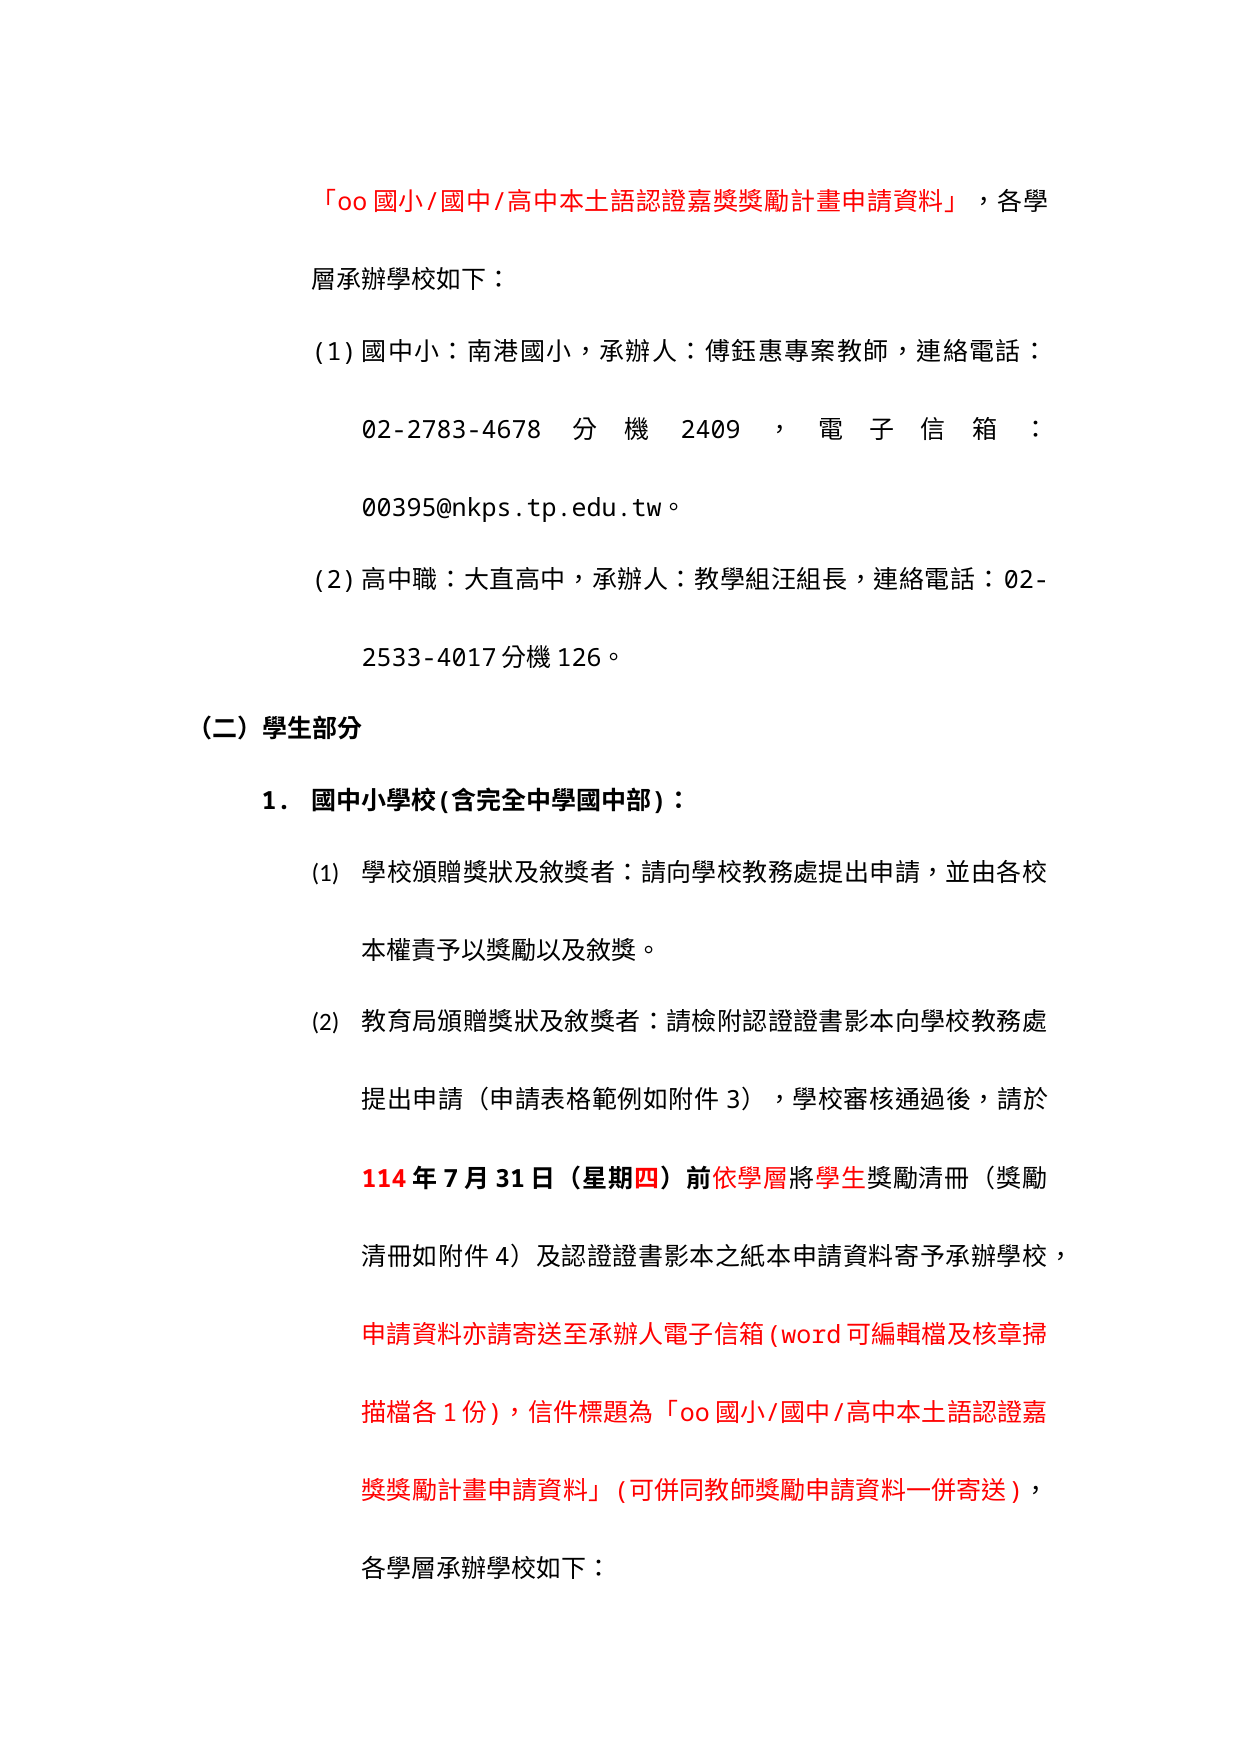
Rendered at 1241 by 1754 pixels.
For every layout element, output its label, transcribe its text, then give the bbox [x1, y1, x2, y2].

list 教育局頒贈獎狀及敘獎者：請檢附認證證書影本向學校教務處提出申請（申請表格範例如附件3），學校審核通過後，請於114年7月31日（星期四）前依學層將學生獎勵清冊（獎勵清冊如附件4）及認證證書影本之紙本申請資料寄予承辦學校，申請資料亦請寄送至承辦人電子信箱(word可編輯檔及核章掃描檔各1份)，信件標題為「oo國小/國中/高中本土語認證嘉獎獎勵計畫申請資料」(可併同教師獎勵申請資料一併寄送)，各學層承辦學校如下： [311, 978, 1048, 1588]
text （二）學生部分 [187, 685, 1048, 748]
list 高中職：大直高中，承辦人：教學組汪組長，連絡電話：02-2533-4017分機126。 [311, 536, 1048, 676]
list 國中小：南港國小，承辦人：傅鈺惠專案教師，連絡電話：02-2783-4678分機2409，電子信箱：00395@nkps.tp.edu.tw。 [311, 308, 1048, 527]
text 「oo國小/國中/高中本土語認證嘉獎獎勵計畫申請資料」，各學層承辦學校如下： [311, 158, 1048, 299]
list 學校頒贈獎狀及敘獎者：請向學校教務處提出申請，並由各校本權責予以獎勵以及敘獎。 [311, 828, 1048, 969]
list 國中小學校(含完全中學國中部)： [261, 757, 1048, 819]
